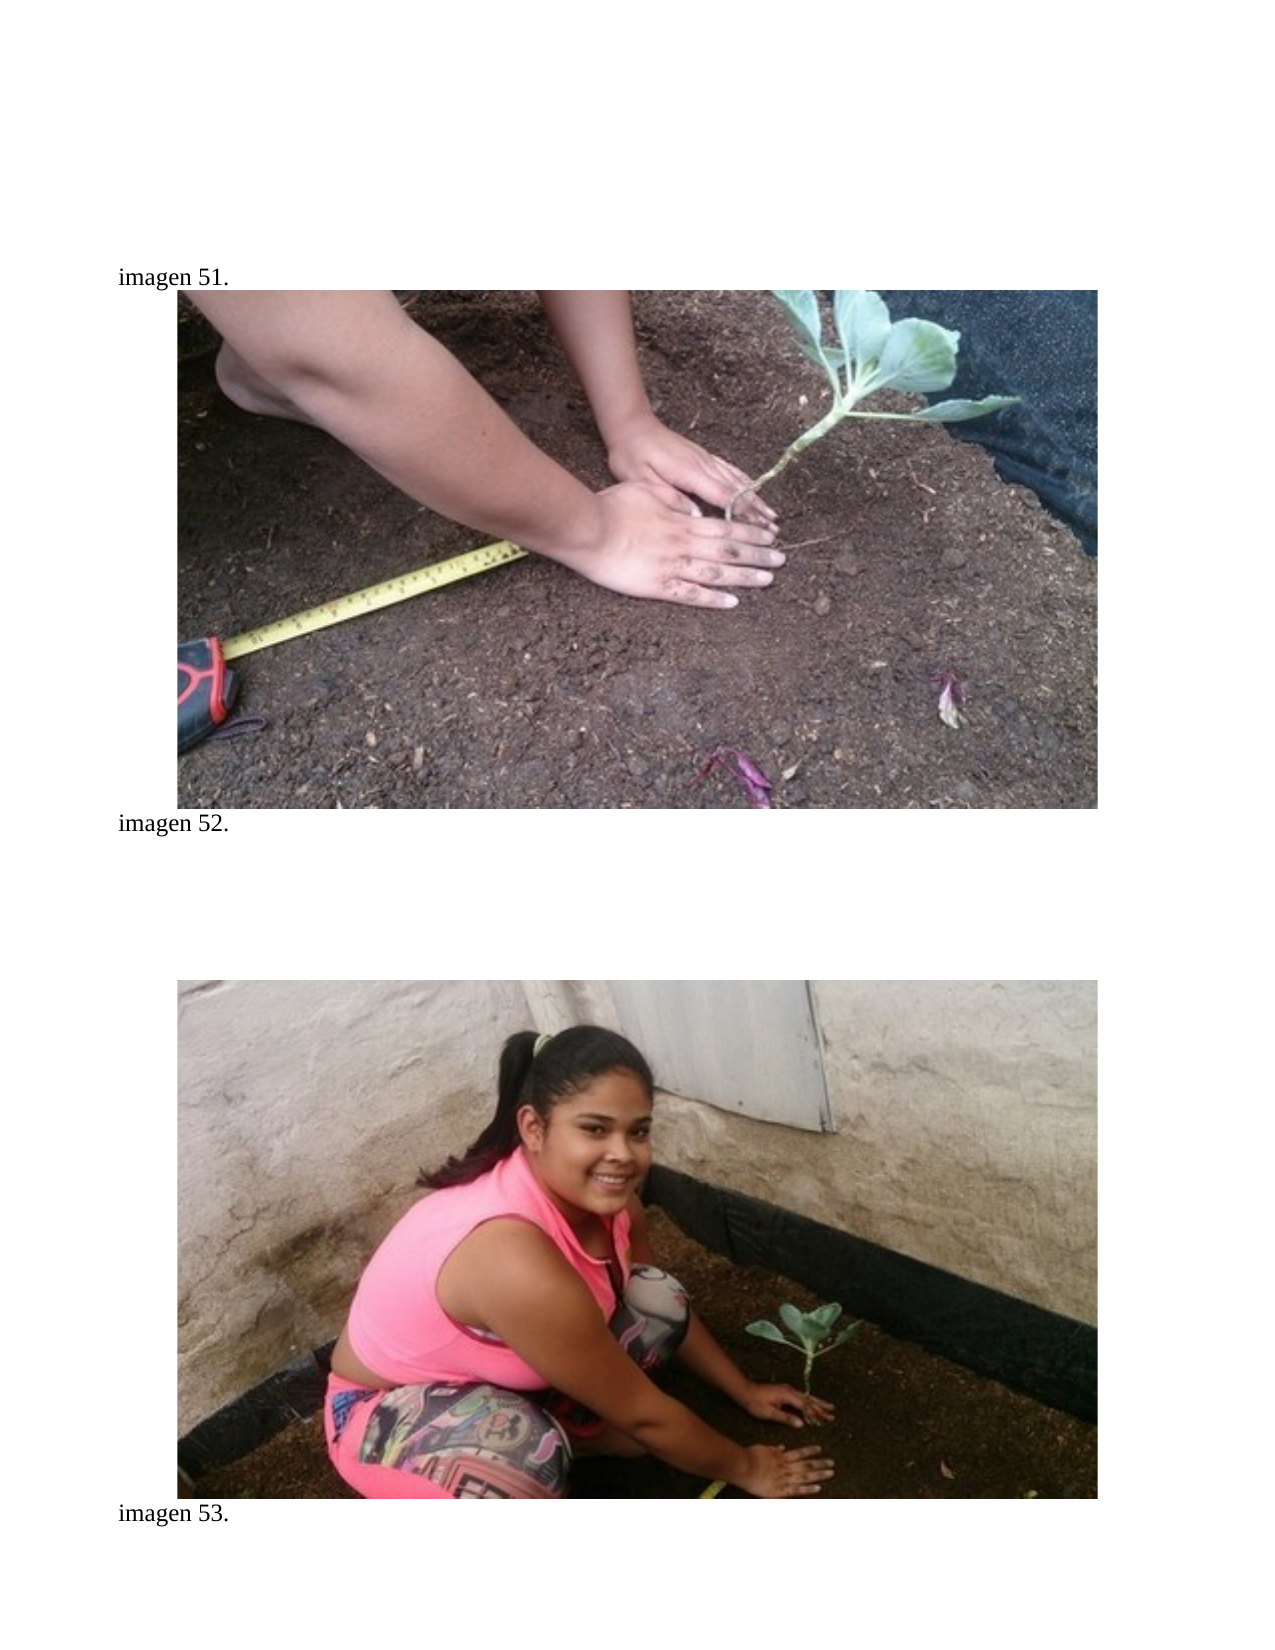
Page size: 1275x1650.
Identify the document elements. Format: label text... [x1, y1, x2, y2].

text imagen 53. [118, 981, 1157, 1527]
picture [177, 980, 1098, 1499]
picture [177, 290, 1098, 809]
text imagen 52. [118, 291, 1157, 837]
text imagen 51. [118, 262, 1157, 291]
